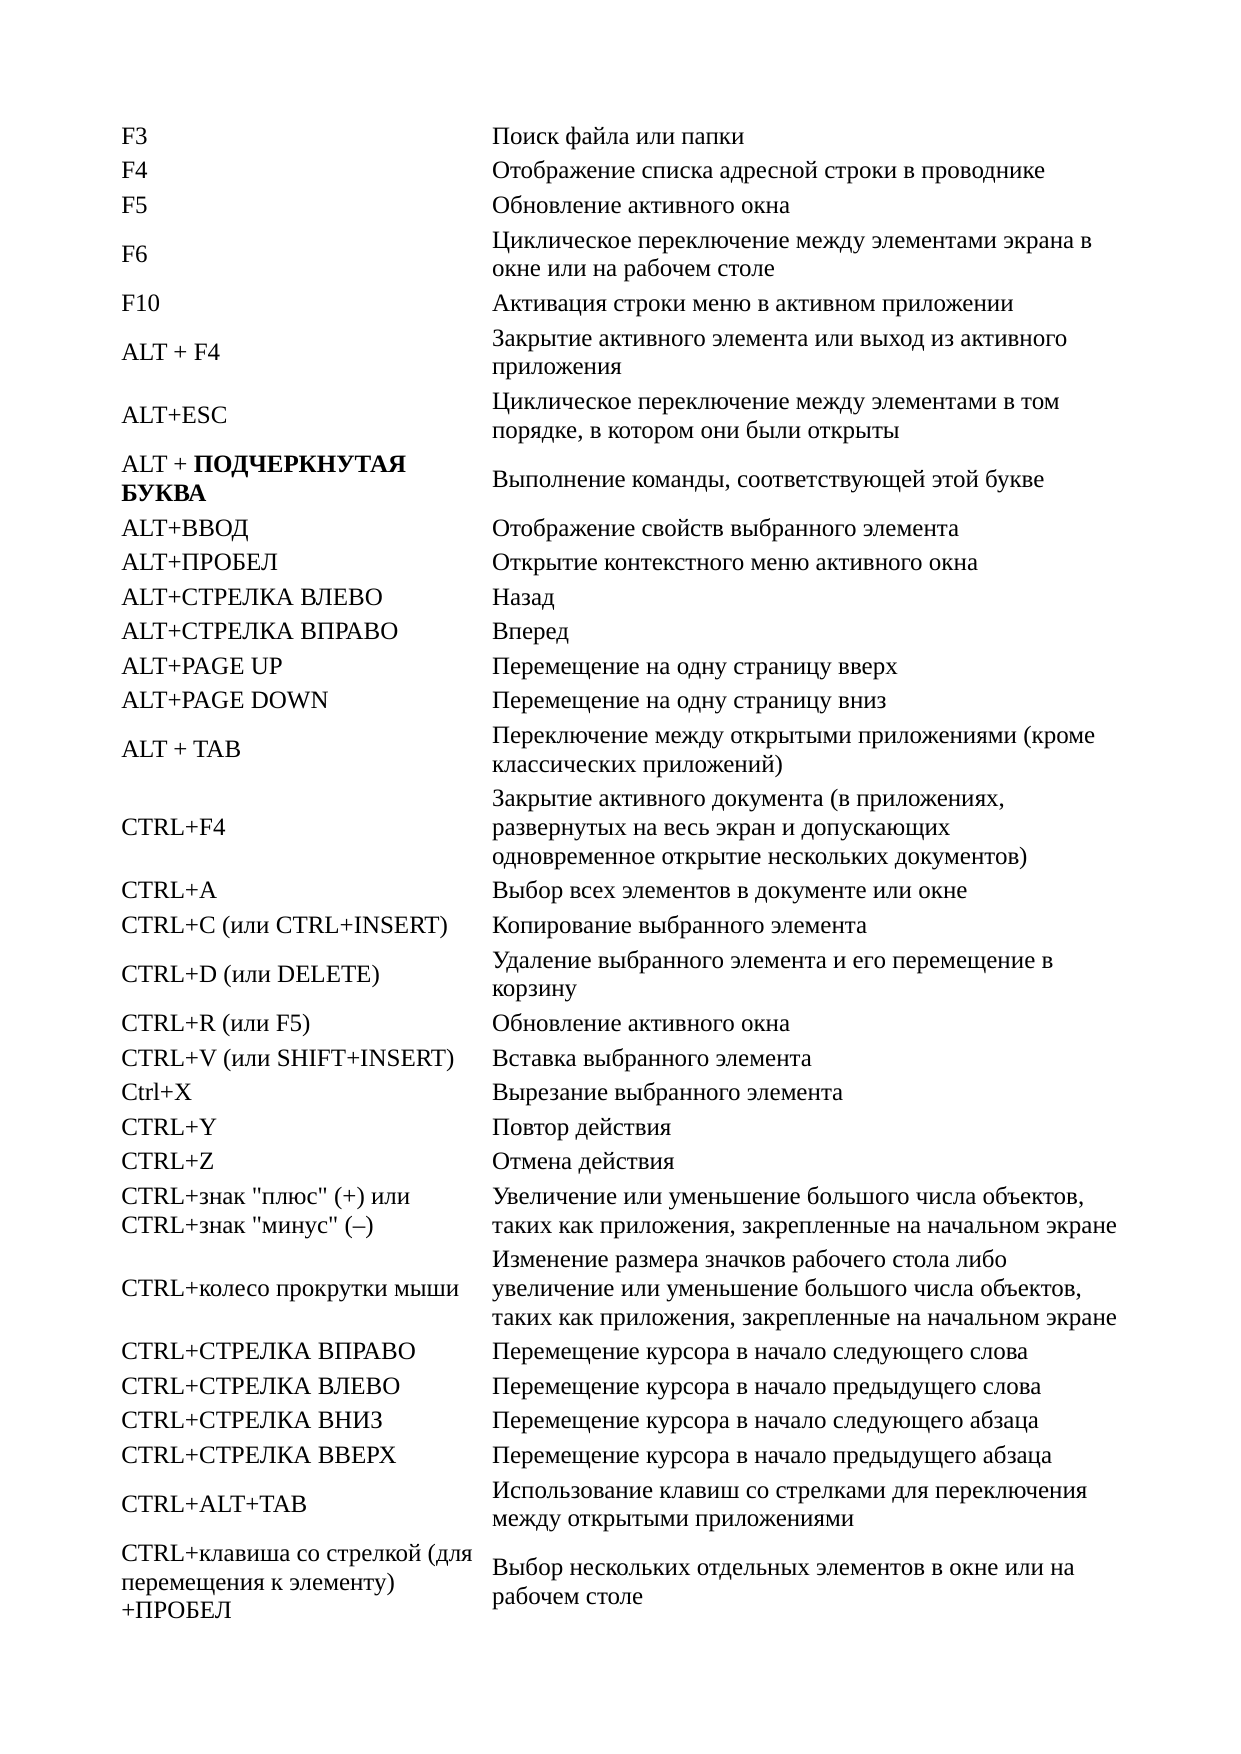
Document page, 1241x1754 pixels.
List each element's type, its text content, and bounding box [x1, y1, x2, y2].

table_cell F4 [118, 153, 489, 187]
table_cell Отмена действия [489, 1144, 1122, 1178]
table_cell F3 [118, 118, 489, 153]
table_cell CTRL+СТРЕЛКА ВВЕРХ [118, 1437, 489, 1472]
table_cell ALT + ПОДЧЕРКНУТАЯ БУКВА [118, 446, 489, 510]
table_cell Закрытие активного документа (в приложениях, развернутых на весь экран и допускающих одновременное открытие нескольких документов) [489, 781, 1122, 873]
table_cell CTRL+ALT+TAB [118, 1472, 489, 1535]
table_cell F5 [118, 187, 489, 222]
table_cell Перемещение на одну страницу вниз [489, 683, 1122, 717]
table_cell CTRL+D (или DELETE) [118, 942, 489, 1005]
table_cell ALT+ПРОБЕЛ [118, 544, 489, 579]
table_cell ALT+PAGE DOWN [118, 683, 489, 717]
table_cell Изменение размера значков рабочего стола либо увеличение или уменьшение большого числа объектов, таких как приложения, закрепленные на начальном экране [489, 1241, 1122, 1333]
table_cell Обновление активного окна [489, 187, 1122, 222]
table_cell ALT + F4 [118, 320, 489, 383]
table_cell ALT+СТРЕЛКА ВЛЕВО [118, 579, 489, 613]
table_cell Отображение свойств выбранного элемента [489, 510, 1122, 544]
table_cell Активация строки меню в активном приложении [489, 285, 1122, 320]
table_cell Увеличение или уменьшение большого числа объектов, таких как приложения, закрепленные на начальном экране [489, 1178, 1122, 1241]
table_cell Переключение между открытыми приложениями (кроме классических приложений) [489, 717, 1122, 781]
table_cell ALT+ВВОД [118, 510, 489, 544]
table_cell Обновление активного окна [489, 1005, 1122, 1040]
table_cell CTRL+R (или F5) [118, 1005, 489, 1040]
table_cell F6 [118, 222, 489, 285]
table_cell Выбор всех элементов в документе или окне [489, 873, 1122, 907]
table_cell Циклическое переключение между элементами экрана в окне или на рабочем столе [489, 222, 1122, 285]
table_cell Перемещение курсора в начало предыдущего абзаца [489, 1437, 1122, 1472]
table_cell Циклическое переключение между элементами в том порядке, в котором они были открыты [489, 383, 1122, 446]
table_cell Перемещение на одну страницу вверх [489, 648, 1122, 683]
table_cell CTRL+СТРЕЛКА ВПРАВО [118, 1334, 489, 1368]
table_cell Перемещение курсора в начало предыдущего слова [489, 1368, 1122, 1403]
table_cell Назад [489, 579, 1122, 613]
table_cell Повтор действия [489, 1109, 1122, 1143]
table_cell Выполнение команды, соответствующей этой букве [489, 446, 1122, 510]
table_cell ALT+ESC [118, 383, 489, 446]
table_cell Выбор нескольких отдельных элементов в окне или на рабочем столе [489, 1535, 1122, 1627]
table_cell Перемещение курсора в начало следующего абзаца [489, 1403, 1122, 1437]
table_cell CTRL+F4 [118, 781, 489, 873]
table_cell ALT + TAB [118, 717, 489, 781]
table_cell CTRL+C (или CTRL+INSERT) [118, 907, 489, 942]
table_cell CTRL+клавиша со стрелкой (для перемещения к элементу)+ПРОБЕЛ [118, 1535, 489, 1627]
table_cell CTRL+Y [118, 1109, 489, 1143]
table_cell Отображение списка адресной строки в проводнике [489, 153, 1122, 187]
table_cell Перемещение курсора в начало следующего слова [489, 1334, 1122, 1368]
table_cell Вырезание выбранного элемента [489, 1074, 1122, 1109]
table_cell Поиск файла или папки [489, 118, 1122, 153]
table_cell Копирование выбранного элемента [489, 907, 1122, 942]
table_cell Ctrl+X [118, 1074, 489, 1109]
table_cell Удаление выбранного элемента и его перемещение в корзину [489, 942, 1122, 1005]
table_cell CTRL+знак "плюс" (+) или CTRL+знак "минус" (–) [118, 1178, 489, 1241]
table_cell ALT+PAGE UP [118, 648, 489, 683]
table_cell CTRL+СТРЕЛКА ВНИЗ [118, 1403, 489, 1437]
table_cell Открытие контекстного меню активного окна [489, 544, 1122, 579]
table_cell CTRL+A [118, 873, 489, 907]
table_cell Вперед [489, 614, 1122, 648]
table_cell Использование клавиш со стрелками для переключения между открытыми приложениями [489, 1472, 1122, 1535]
table_cell Вставка выбранного элемента [489, 1040, 1122, 1074]
table_cell ALT+СТРЕЛКА ВПРАВО [118, 614, 489, 648]
table_cell CTRL+колесо прокрутки мыши [118, 1241, 489, 1333]
table_cell CTRL+V (или SHIFT+INSERT) [118, 1040, 489, 1074]
table_cell Закрытие активного элемента или выход из активного приложения [489, 320, 1122, 383]
table_cell CTRL+Z [118, 1144, 489, 1178]
table_cell F10 [118, 285, 489, 320]
table_cell CTRL+СТРЕЛКА ВЛЕВО [118, 1368, 489, 1403]
